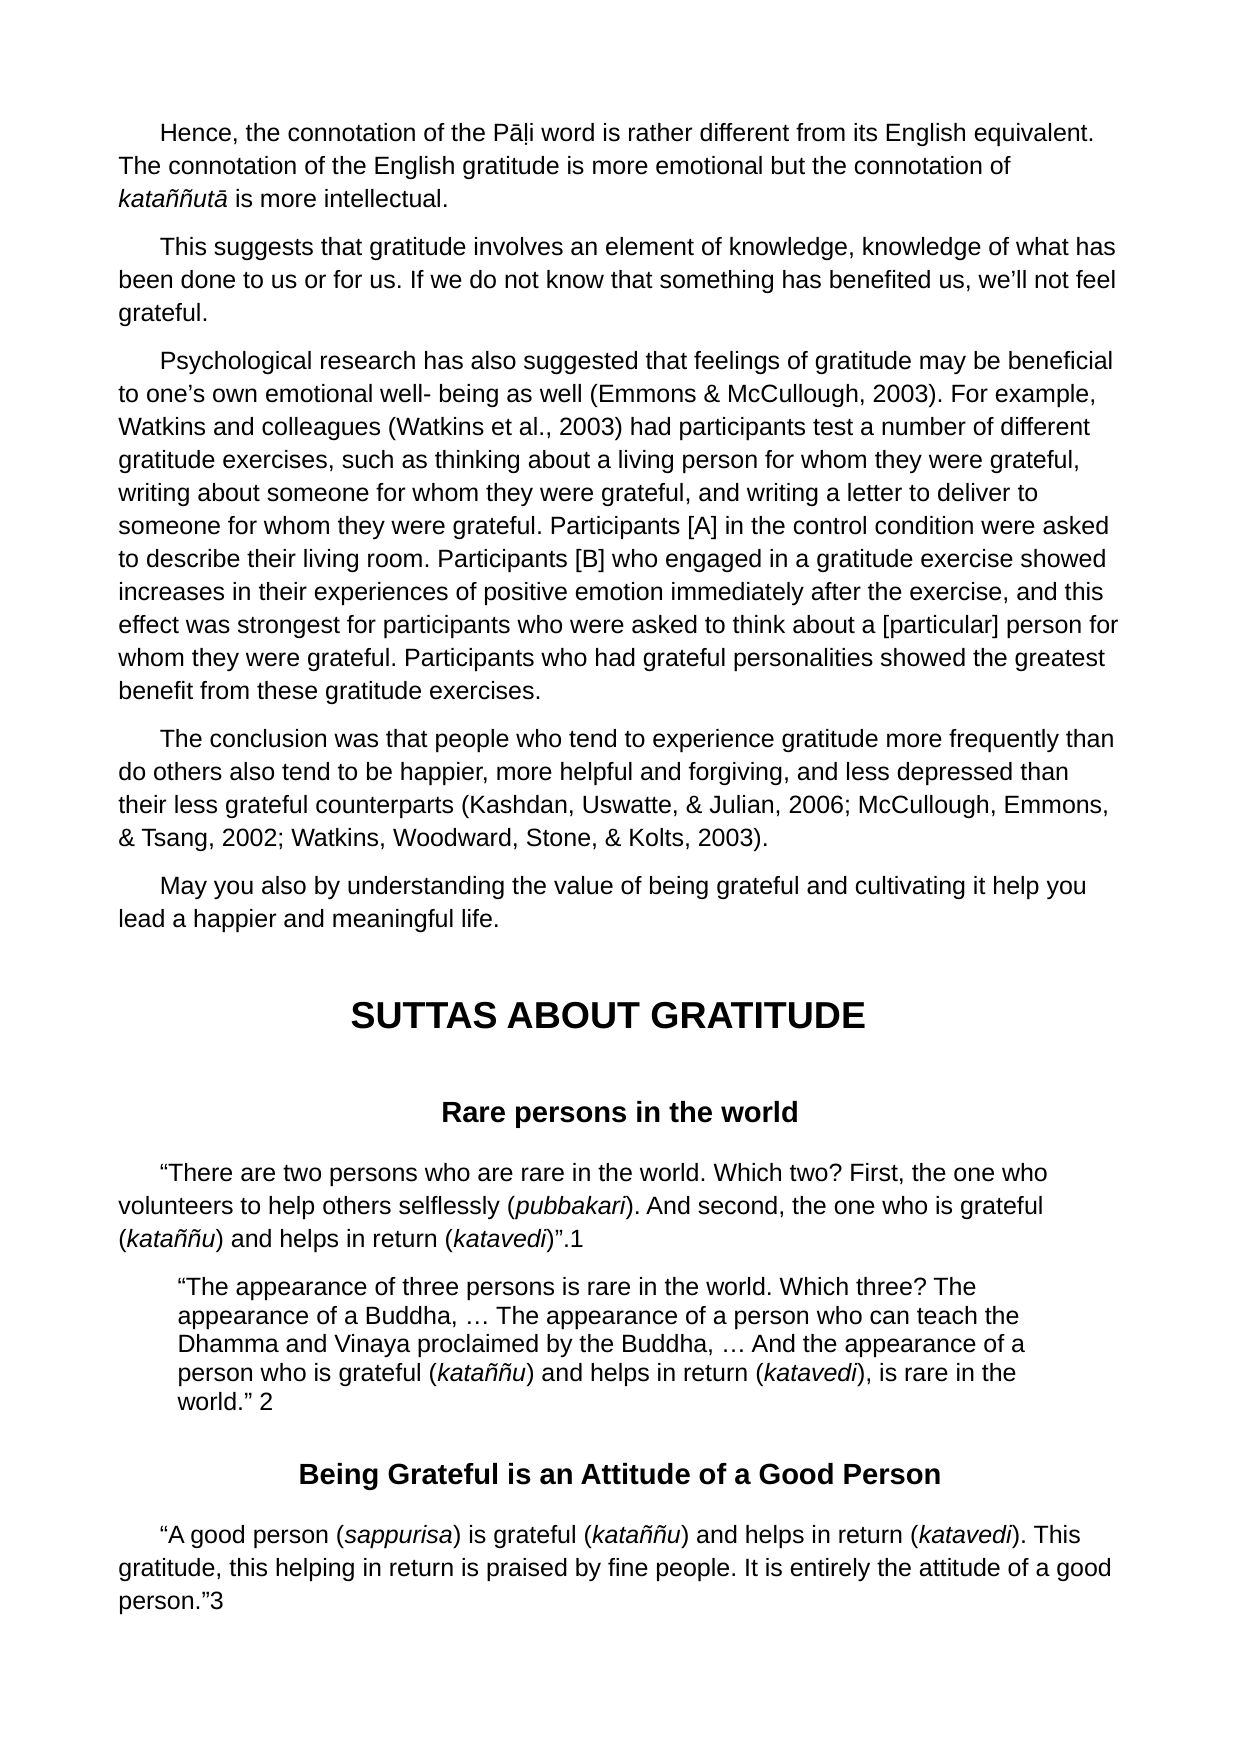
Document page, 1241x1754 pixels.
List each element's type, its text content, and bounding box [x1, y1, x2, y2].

text Psychological research has also suggested that feelings of gratitude may be beneficial to one’s own emotional well- being as well (Emmons & McCullough, 2003). For example, Watkins and colleagues (Watkins et al., 2003) had participants test a number of different gratitude exercises, such as thinking about a living person for whom they were grateful, writing about someone for whom they were grateful, and writing a letter to deliver to someone for whom they were grateful. Participants [A] in the control condition were asked to describe their living room. Participants [B] who engaged in a gratitude exercise showed increases in their experiences of positive emotion immediately after the exercise, and this effect was strongest for participants who were asked to think about a [particular] person for whom they were grateful. Participants who had grateful personalities showed the greatest benefit from these gratitude exercises. [118, 346, 1122, 705]
text “The appearance of three persons is rare in the world. Which three? The appearance of a Buddha, … The appearance of a person who can teach the Dhamma and Vinaya proclaimed by the Buddha, … And the appearance of a person who is grateful (kataññu) and helps in return (katavedi), is rare in the world.” 2 [177, 1272, 1063, 1416]
text May you also by understanding the value of being grateful and cultivating it help you lead a happier and meaningful life. [118, 871, 1122, 932]
text The conclusion was that people who tend to experience gratitude more frequently than do others also tend to be happier, more helpful and forgiving, and less depressed than their less grateful counterparts (Kashdan, Uswatte, & Julian, 2006; McCullough, Emmons, & Tsang, 2002; Watkins, Woodward, Stone, & Kolts, 2003). [118, 724, 1122, 852]
text “There are two persons who are rare in the world. Which two? First, the one who volunteers to help others selflessly (pubbakari). And second, the one who is grateful (kataññu) and helps in return (katavedi)”.1 [118, 1158, 1122, 1253]
subtitle SUTTAS ABOUT GRATITUDE [118, 993, 1098, 1036]
subtitle Being Grateful is an Attitude of a Good Person [118, 1457, 1122, 1491]
text This suggests that gratitude involves an element of knowledge, knowledge of what has been done to us or for us. If we do not know that something has benefited us, we’ll not feel grateful. [118, 232, 1122, 327]
text Hence, the connotation of the Pāḷi word is rather different from its English equivalent. The connotation of the English gratitude is more emotional but the connotation of kataññutā is more intellectual. [118, 118, 1122, 213]
subtitle Rare persons in the world [118, 1095, 1122, 1129]
text “A good person (sappurisa) is grateful (kataññu) and helps in return (katavedi). This gratitude, this helping in return is praised by fine people. It is entirely the attitude of a good person.”3 [118, 1520, 1122, 1615]
